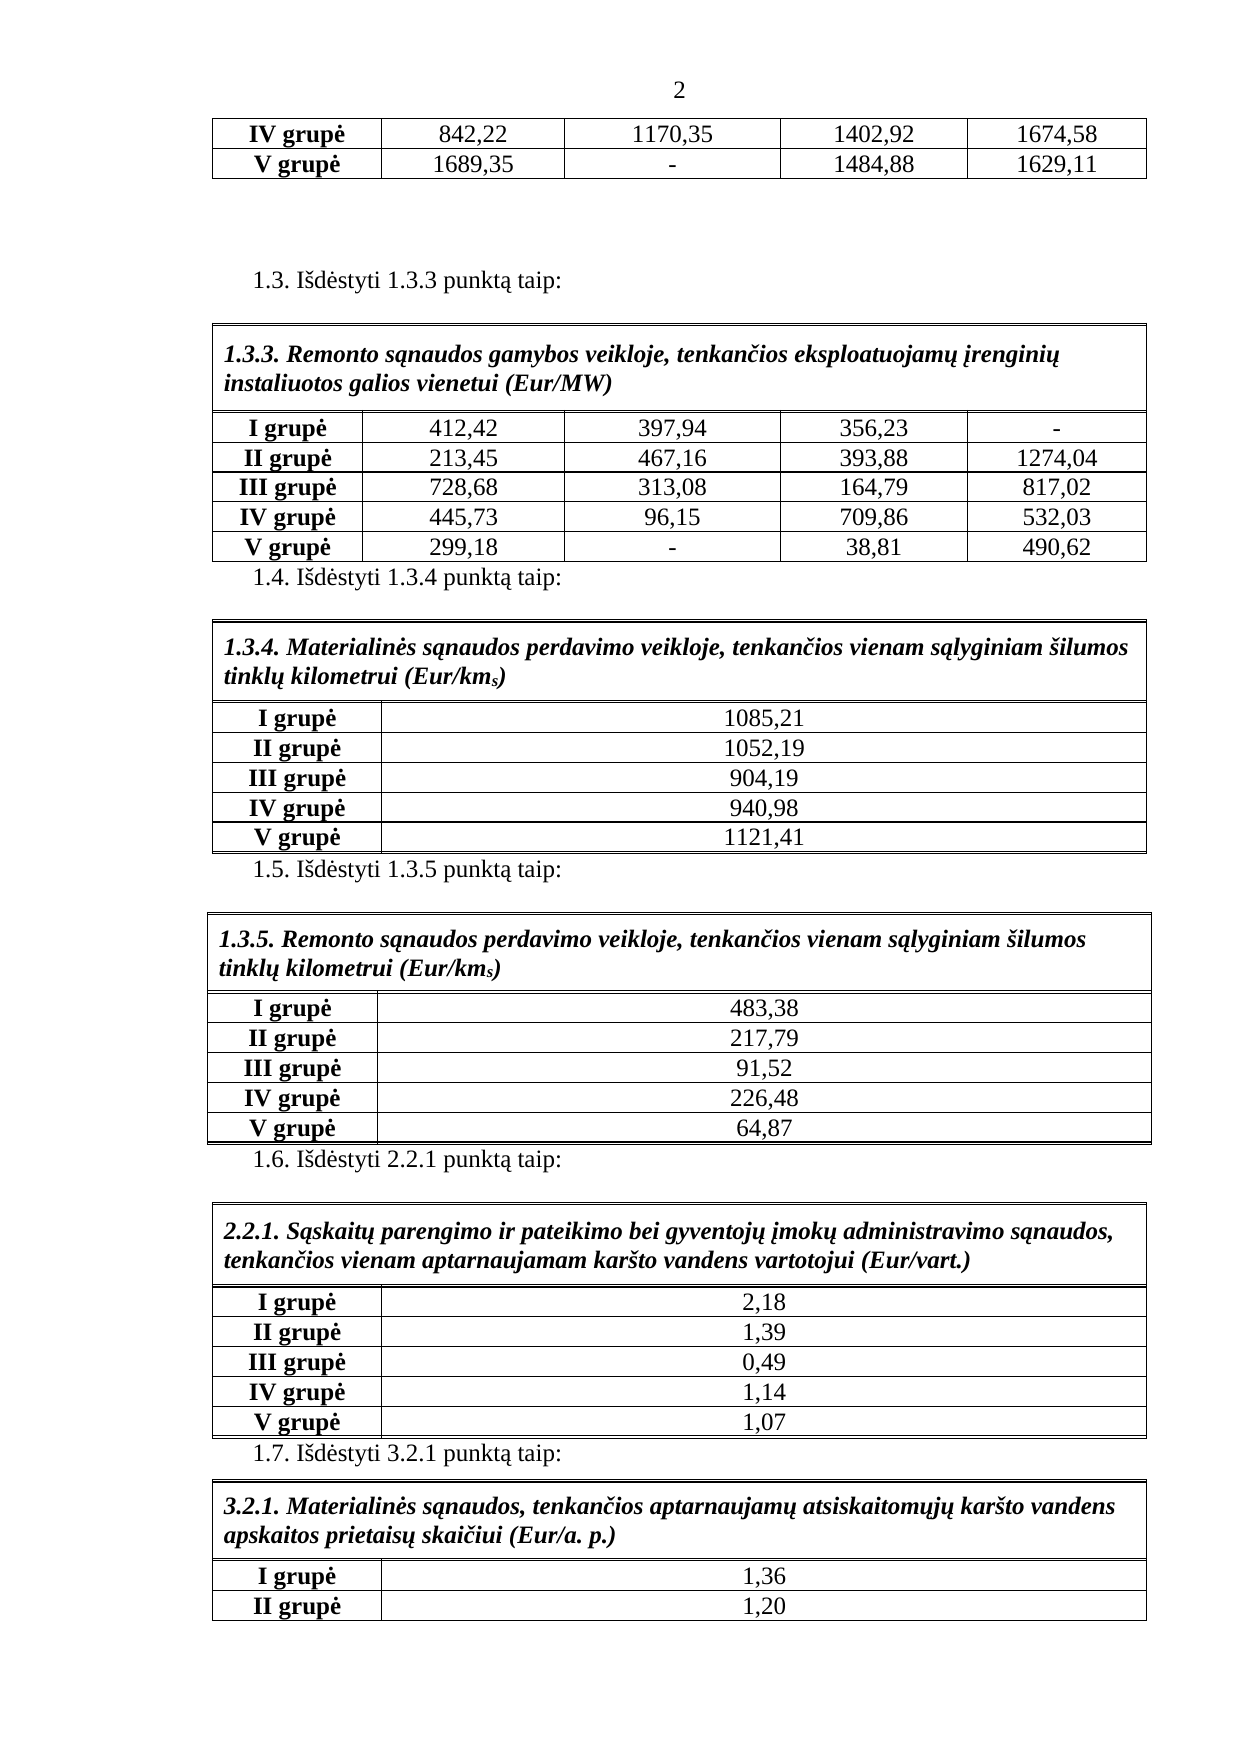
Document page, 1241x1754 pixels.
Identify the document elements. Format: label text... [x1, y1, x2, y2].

table_cell 299,18 [363, 532, 564, 561]
table_cell V grupė [213, 1407, 381, 1435]
table_cell - [565, 149, 780, 178]
table_cell 1629,11 [968, 149, 1146, 178]
table_header 1.3.3. Remonto sąnaudos gamybos veikloje, tenkančios eksploatuojamų įrenginių instaliuotos galios vienetui (Eur/MW) [213, 326, 1146, 410]
table_cell II grupė [208, 1023, 377, 1052]
table_cell 1,36 [382, 1561, 1146, 1590]
table_cell 96,15 [565, 502, 780, 531]
table_cell 467,16 [565, 443, 780, 471]
table_cell IV grupė [213, 1377, 381, 1406]
table_cell 1170,35 [565, 119, 780, 148]
table_cell IV grupė [213, 119, 381, 148]
table_cell 313,08 [565, 473, 780, 501]
table_header 3.2.1. Materialinės sąnaudos, tenkančios aptarnaujamų atsiskaitomųjų karšto vandens apskaitos prietaisų skaičiui (Eur/a. p.) [213, 1483, 1146, 1558]
table_cell - [565, 532, 780, 561]
table_cell V grupė [213, 532, 362, 561]
table_cell 842,22 [382, 119, 564, 148]
table_cell 904,19 [382, 763, 1146, 792]
table_cell 217,79 [378, 1023, 1151, 1052]
table_cell II grupė [213, 733, 381, 762]
table_cell 213,45 [363, 443, 564, 471]
table_cell 1484,88 [781, 149, 967, 178]
table_cell 709,86 [781, 502, 967, 531]
table_header 1.3.4. Materialinės sąnaudos perdavimo veikloje, tenkančios vienam sąlyginiam šilumos tinklų kilometrui (Eur/kms) [213, 623, 1146, 700]
table_cell 1274,04 [968, 443, 1146, 471]
table_cell III grupė [208, 1053, 377, 1082]
table_cell II grupė [213, 1591, 381, 1620]
text 1.3. Išdėstyti 1.3.3 punktą taip: [177, 265, 1181, 294]
table_cell 397,94 [565, 413, 780, 442]
table_cell 1085,21 [382, 703, 1146, 732]
table_cell II grupė [213, 1317, 381, 1346]
text 1.4. Išdėstyti 1.3.4 punktą taip: [177, 562, 1181, 591]
table_cell 356,23 [781, 413, 967, 442]
table_cell IV grupė [208, 1083, 377, 1112]
table_cell V grupė [213, 823, 381, 851]
text 1.7. Išdėstyti 3.2.1 punktą taip: [177, 1438, 1181, 1467]
table_cell 1052,19 [382, 733, 1146, 762]
table_cell 1,39 [382, 1317, 1146, 1346]
table_cell 1,07 [382, 1407, 1146, 1435]
table_cell 393,88 [781, 443, 967, 471]
table_cell 728,68 [363, 473, 564, 501]
table_cell 412,42 [363, 413, 564, 442]
table_header 1.3.5. Remonto sąnaudos perdavimo veikloje, tenkančios vienam sąlyginiam šilumos tinklų kilometrui (Eur/kms) [208, 915, 1151, 990]
table_header 2.2.1. Sąskaitų parengimo ir pateikimo bei gyventojų įmokų administravimo sąnaudos, tenkančios vienam aptarnaujamam karšto vandens vartotojui (Eur/vart.) [213, 1205, 1146, 1284]
table_cell 1674,58 [968, 119, 1146, 148]
table_cell 164,79 [781, 473, 967, 501]
table_cell I grupė [213, 1561, 381, 1590]
table_cell 38,81 [781, 532, 967, 561]
table_cell 445,73 [363, 502, 564, 531]
table_cell 0,49 [382, 1347, 1146, 1376]
table_cell 490,62 [968, 532, 1146, 561]
table_cell 532,03 [968, 502, 1146, 531]
table_cell I grupė [213, 413, 362, 442]
table_cell 1121,41 [382, 823, 1146, 851]
table_cell V grupė [213, 149, 381, 178]
table_cell - [968, 413, 1146, 442]
table_cell III grupė [213, 1347, 381, 1376]
table_cell I grupė [213, 1288, 381, 1316]
table_cell 2,18 [382, 1288, 1146, 1316]
table_cell III grupė [213, 473, 362, 501]
table_cell 1689,35 [382, 149, 564, 178]
table_cell 1,20 [382, 1591, 1146, 1620]
table_cell III grupė [213, 763, 381, 792]
table_cell 91,52 [378, 1053, 1151, 1082]
table_cell 1402,92 [781, 119, 967, 148]
table_cell IV grupė [213, 793, 381, 821]
table_cell II grupė [213, 443, 362, 471]
table_cell 226,48 [378, 1083, 1151, 1112]
table_cell 817,02 [968, 473, 1146, 501]
table_cell I grupė [208, 994, 377, 1022]
text 1.5. Išdėstyti 1.3.5 punktą taip: [177, 854, 1181, 883]
table_cell 1,14 [382, 1377, 1146, 1406]
table_cell 940,98 [382, 793, 1146, 821]
table_cell I grupė [213, 703, 381, 732]
table_cell 483,38 [378, 994, 1151, 1022]
text 1.6. Išdėstyti 2.2.1 punktą taip: [177, 1144, 1181, 1173]
table_cell 64,87 [378, 1113, 1151, 1141]
table_cell V grupė [208, 1113, 377, 1141]
table_cell IV grupė [213, 502, 362, 531]
